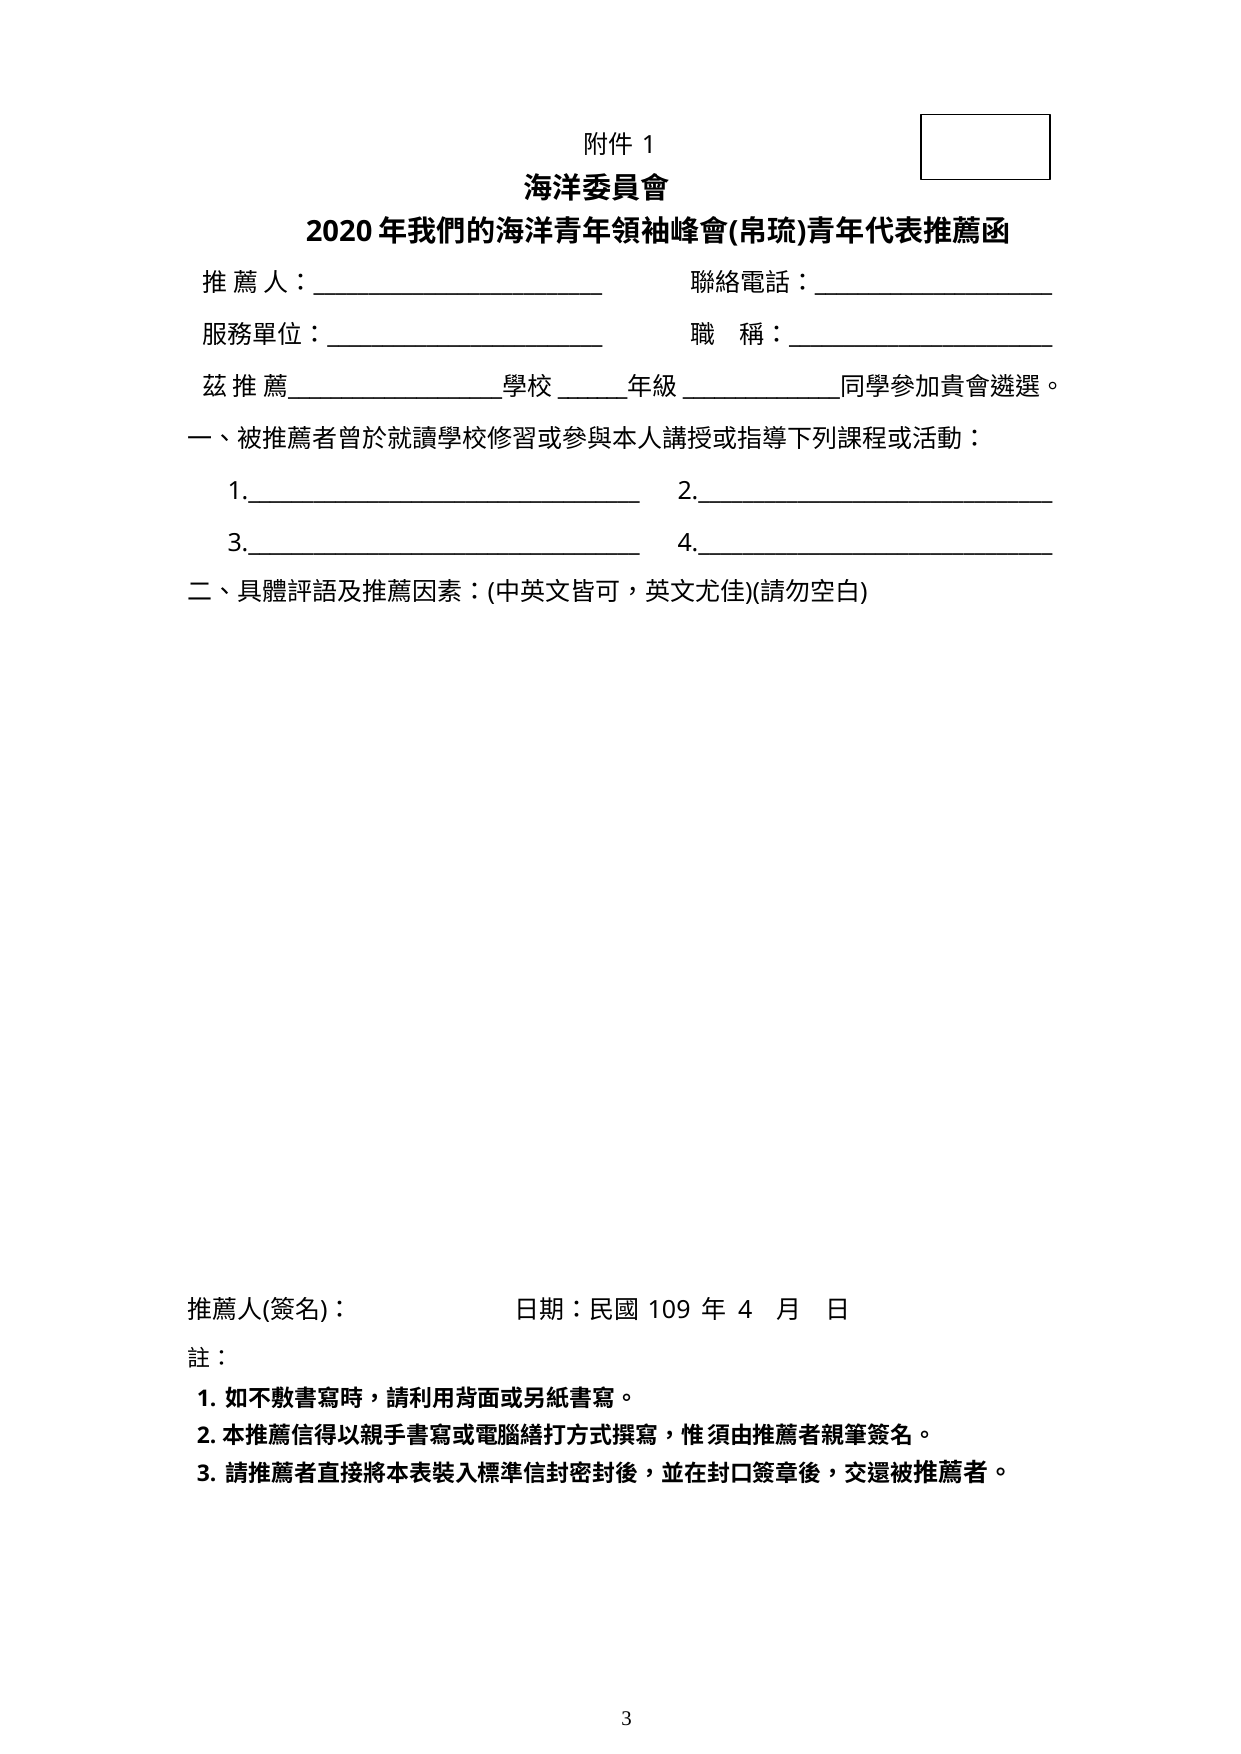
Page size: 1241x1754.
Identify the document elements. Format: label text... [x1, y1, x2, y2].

text 推 薦 人： 聯絡電話： [202, 266, 1065, 297]
text 二、具體評語及推薦因素：(中英文皆可，英文尤佳)(請勿空白) [187, 575, 1065, 606]
text 1. 2. [227, 474, 1065, 506]
text 推薦人(簽名)： 日期：民國109年 4月 日 [187, 1294, 1065, 1325]
text 服務單位： 職 稱： [202, 318, 1065, 349]
text 2. 本推薦信得以親手書寫或電腦繕打方式撰寫，惟須由推薦者親筆簽名。 [197, 1414, 1058, 1451]
text 茲 推 薦 學校 年級 同學參加貴會遴選。 [202, 370, 1065, 401]
text 1. 如不敷書寫時，請利用背面或另紙書寫。 [197, 1383, 1065, 1412]
text 附件1 [187, 129, 1065, 160]
text 2020年我們的海洋青年領袖峰會(帛琉)青年代表推薦函 [306, 208, 1044, 249]
text 3. 4. [227, 526, 1065, 558]
text 一、被推薦者曾於就讀學校修習或參與本人講授或指導下列課程或活動： [187, 422, 1065, 453]
text 3. 請推薦者直接將本表裝入標準信封密封後，並在封口簽章後，交還被推薦者。 [197, 1456, 1065, 1488]
text 海洋委員會 [501, 169, 1065, 206]
text 註： [187, 1344, 1065, 1373]
